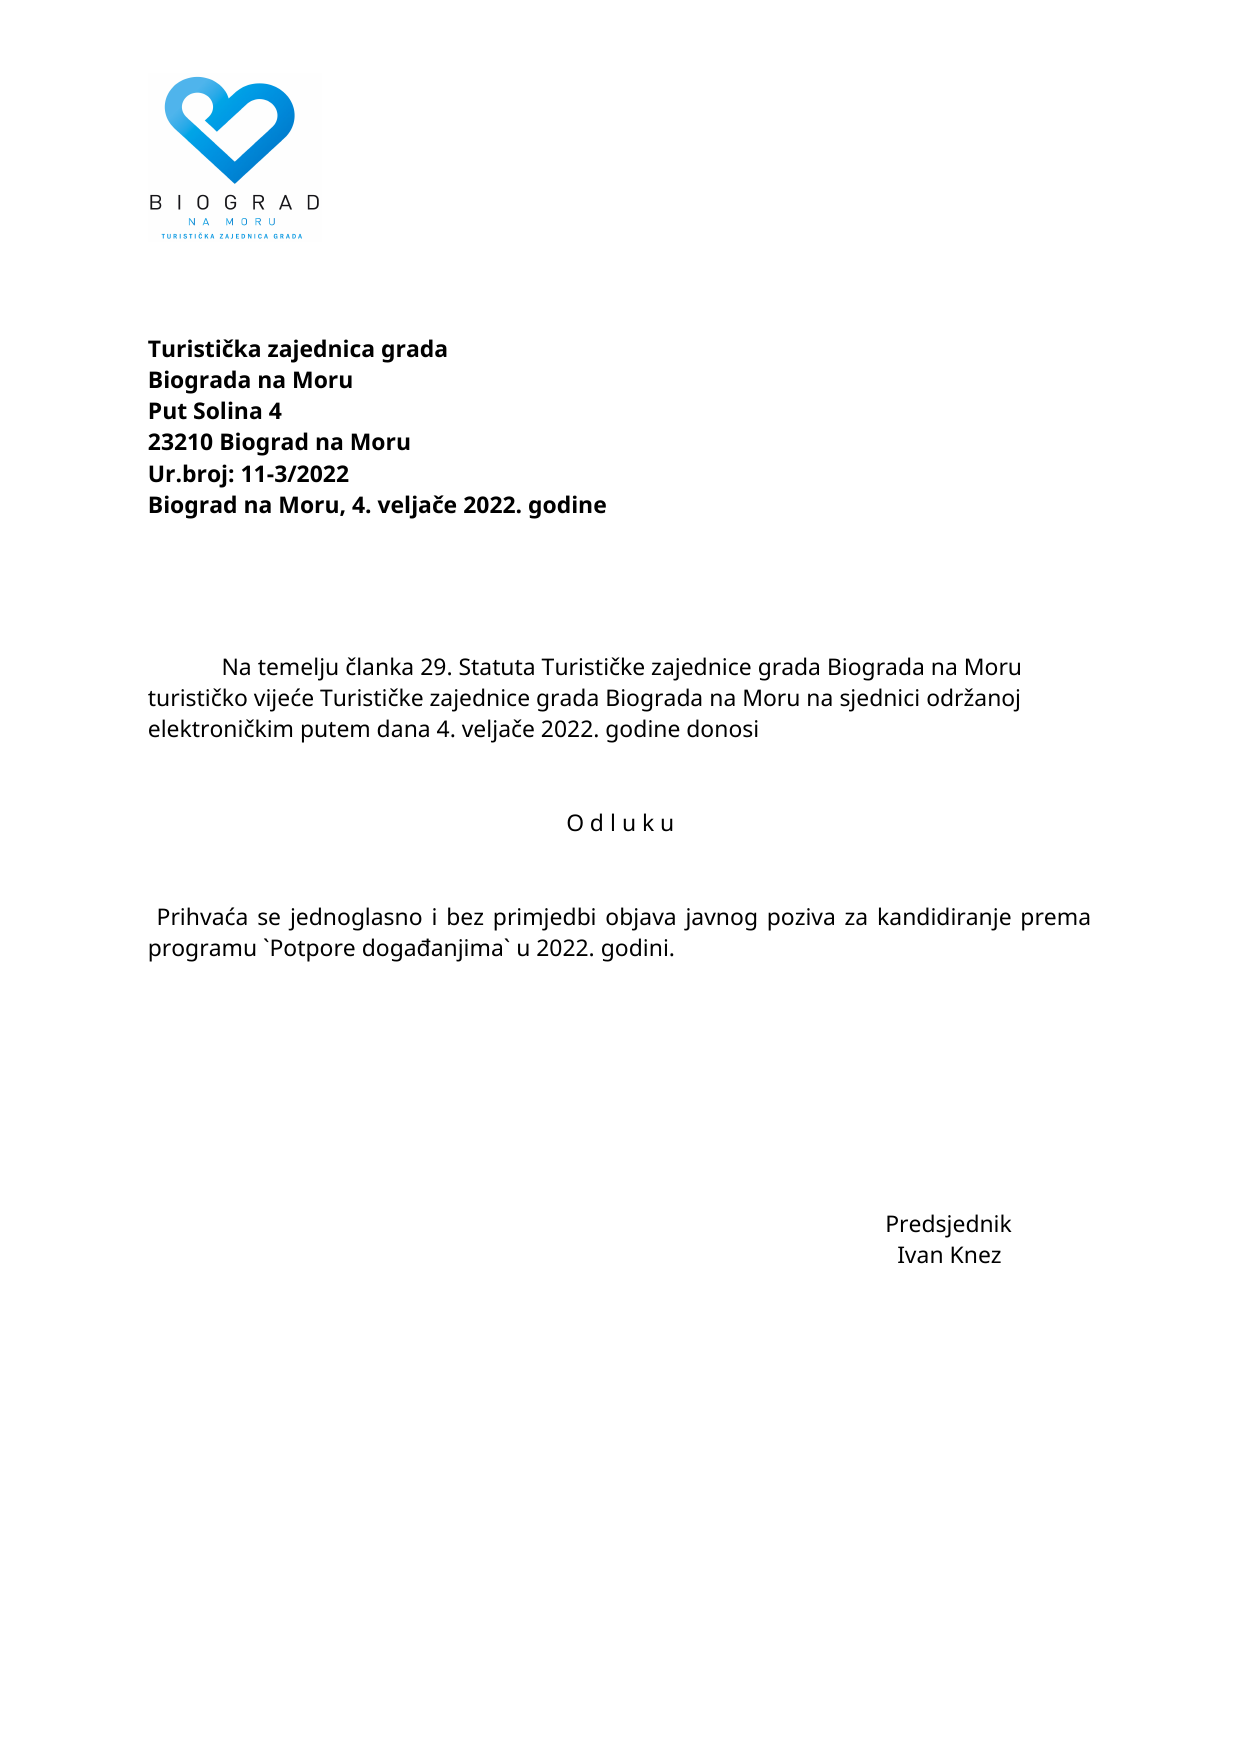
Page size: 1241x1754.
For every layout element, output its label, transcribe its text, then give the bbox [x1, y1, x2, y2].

text 23210 Biograd na Moru [148, 426, 1093, 457]
text Biograd na Moru, 4. veljače 2022. godine [148, 489, 1093, 520]
text Predsjednik [148, 1208, 1093, 1239]
text Prihvaća se jednoglasno i bez primjedbi objava javnog poziva za kandidiranje prema programu `Potpore događanjima` u 2022. godini. [148, 901, 1093, 963]
text Biograda na Moru [148, 364, 1093, 395]
text Put Solina 4 [148, 395, 1093, 426]
text O d l u k u [148, 807, 1093, 838]
text Turistička zajednica grada [148, 332, 1093, 364]
text Na temelju članka 29. Statuta Turističke zajednice grada Biograda na Moru turističko vijeće Turističke zajednice grada Biograda na Moru na sjednici održanoj elektroničkim putem dana 4. veljače 2022. godine donosi [148, 651, 1093, 745]
text Ur.broj: 11-3/2022 [148, 457, 1093, 489]
text Ivan Knez [148, 1239, 1093, 1270]
